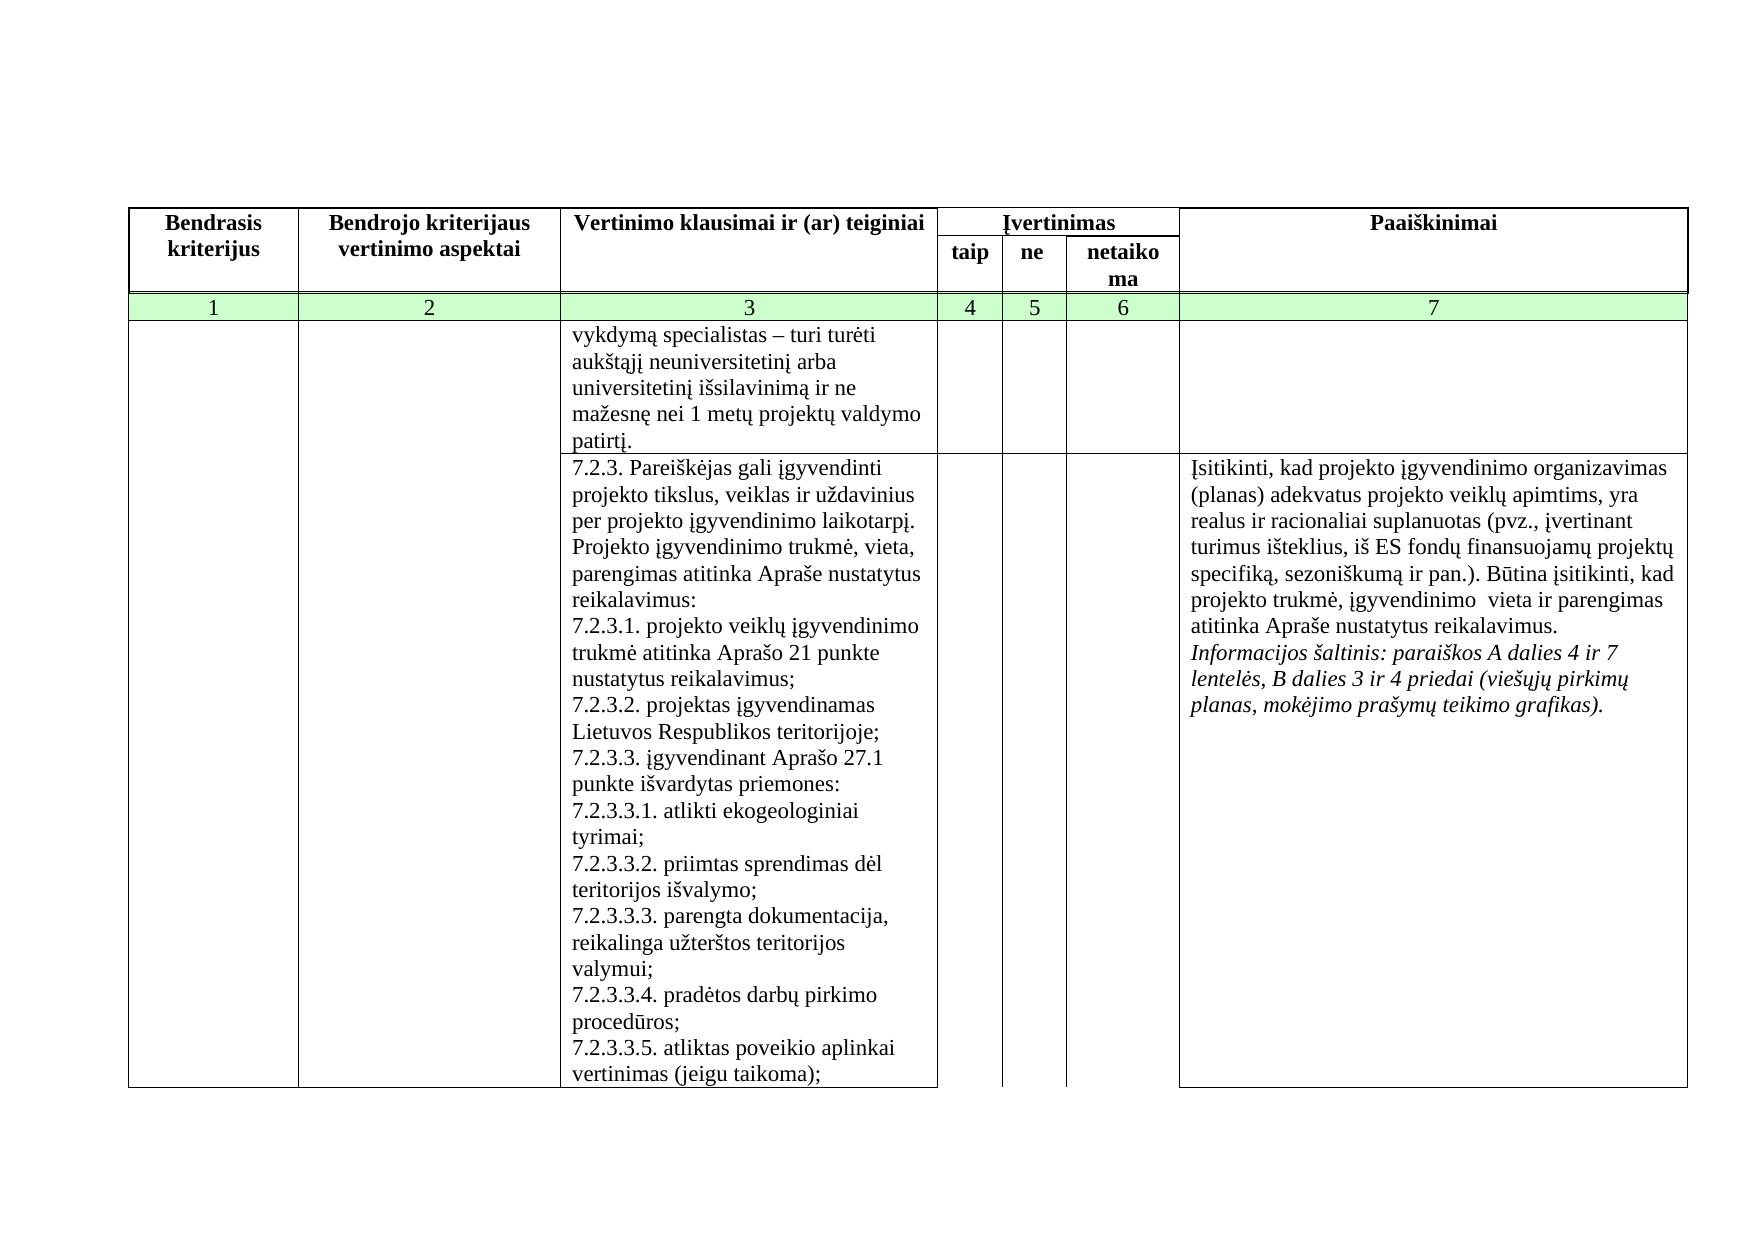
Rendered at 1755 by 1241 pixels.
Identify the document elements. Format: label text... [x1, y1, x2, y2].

table_cell 3 [561, 294, 937, 320]
table_cell 2 [299, 294, 560, 320]
table_cell [938, 454, 1002, 1087]
table_cell 6 [1067, 294, 1179, 320]
table_header Bendrasis kriterijus [130, 209, 298, 291]
table_cell 7.2.3. Pareiškėjas gali įgyvendinti projekto tikslus, veiklas ir uždavinius per projekto įgyvendinimo laikotarpį. Projekto įgyvendinimo trukmė, vieta, parengimas atitinka Apraše nustatytus reikalavimus: 7.2.3.1. projekto veiklų įgyvendinimo trukmė atitinka Aprašo 21 punkte nustatytus reikalavimus; 7.2.3.2. projektas įgyvendinamas Lietuvos Respublikos teritorijoje; 7.2.3.3. įgyvendinant Aprašo 27.1 punkte išvardytas priemones: 7.2.3.3.1. atlikti ekogeologiniai tyrimai; 7.2.3.3.2. priimtas sprendimas dėl teritorijos išvalymo; 7.2.3.3.3. parengta dokumentacija, reikalinga užterštos teritorijos valymui; 7.2.3.3.4. pradėtos darbų pirkimo procedūros; 7.2.3.3.5. atliktas poveikio aplinkai vertinimas (jeigu taikoma); [561, 454, 937, 1087]
table_cell [1003, 321, 1066, 453]
table_cell [129, 321, 298, 1087]
table_header Įvertinimas [938, 208, 1179, 235]
table_cell [1180, 321, 1687, 453]
table_header Paaiškinimai [1180, 209, 1687, 291]
table_cell 7 [1180, 294, 1687, 320]
table_header Vertinimo klausimai ir (ar) teiginiai [561, 209, 937, 291]
table_cell ne [1003, 236, 1066, 291]
table_cell 5 [1003, 294, 1066, 320]
table_cell vykdymą specialistas – turi turėti aukštąjį neuniversitetinį arba universitetinį išsilavinimą ir ne mažesnę nei 1 metų projektų valdymo patirtį. [561, 321, 937, 453]
table_cell Įsitikinti, kad projekto įgyvendinimo organizavimas (planas) adekvatus projekto veiklų apimtims, yra realus ir racionaliai suplanuotas (pvz., įvertinant turimus išteklius, iš ES fondų finansuojamų projektų specifiką, sezoniškumą ir pan.). Būtina įsitikinti, kad projekto trukmė, įgyvendinimo vieta ir parengimas atitinka Apraše nustatytus reikalavimus. Informacijos šaltinis: paraiškos A dalies 4 ir 7 lentelės, B dalies 3 ir 4 priedai (viešųjų pirkimų planas, mokėjimo prašymų teikimo grafikas). [1180, 454, 1687, 1087]
table_cell [1067, 321, 1179, 453]
table_cell [299, 321, 560, 1087]
table_cell taip [938, 236, 1002, 291]
table_cell [938, 321, 1002, 453]
table_cell [1067, 454, 1179, 1087]
table_cell 4 [938, 294, 1002, 320]
table_cell 1 [129, 294, 298, 320]
table_header Bendrojo kriterijaus vertinimo aspektai [299, 209, 560, 291]
table_cell netaikoma [1067, 237, 1179, 291]
table_cell [1003, 454, 1066, 1087]
